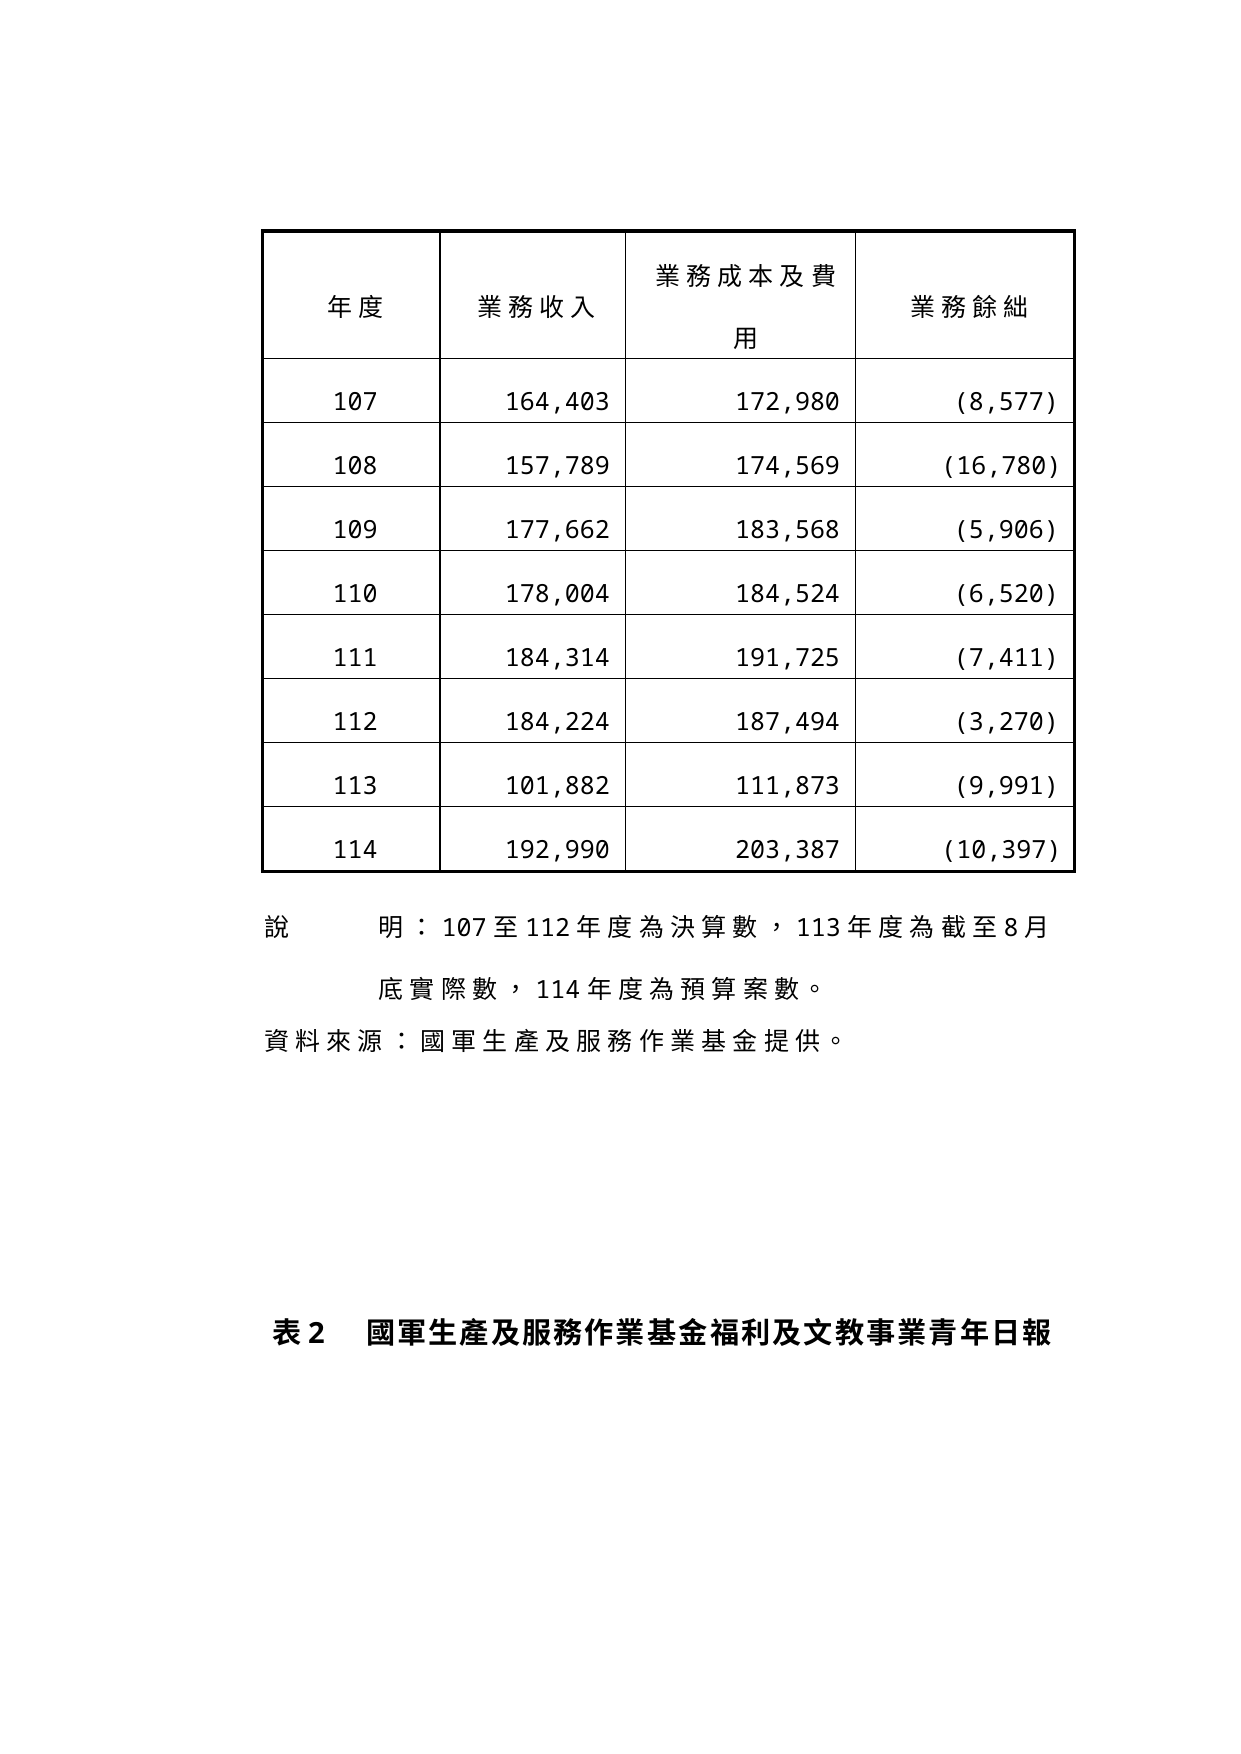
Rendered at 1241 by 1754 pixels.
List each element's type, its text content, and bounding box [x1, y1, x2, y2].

table_cell 108 [264, 423, 439, 486]
table_cell 184,524 [626, 551, 855, 614]
text 說 明：107至112年度為決算數，113年度為截至8月底實際數，114年度為預算案數。 [251, 873, 1063, 998]
table_header 年度 [264, 233, 439, 357]
table_cell 174,569 [626, 423, 855, 486]
table_cell 177,662 [441, 487, 625, 549]
table_cell 110 [264, 551, 439, 614]
table_cell 157,789 [441, 423, 625, 486]
table_cell 112 [264, 679, 439, 742]
table_cell (10,397) [856, 807, 1073, 870]
table_cell 183,568 [626, 487, 855, 549]
table_cell 192,990 [441, 807, 625, 870]
table_cell (9,991) [856, 743, 1073, 806]
table_cell 107 [264, 359, 439, 421]
table_cell 191,725 [626, 615, 855, 678]
text 表2 國軍生產及服務作業基金福利及文教事業青年日報 [266, 1248, 1063, 1373]
table_cell (16,780) [856, 423, 1073, 486]
table_cell 101,882 [441, 743, 625, 806]
table_header 業務餘絀 [856, 233, 1073, 357]
table_header 業務成本及費用 [626, 233, 855, 357]
table_cell 184,224 [441, 679, 625, 742]
table_cell 164,403 [441, 359, 625, 421]
table_cell (5,906) [856, 487, 1073, 549]
table_cell 187,494 [626, 679, 855, 742]
table_cell 178,004 [441, 551, 625, 614]
text 資料來源：國軍生產及服務作業基金提供。 [251, 998, 1063, 1061]
table_cell 111,873 [626, 743, 855, 806]
table_cell 184,314 [441, 615, 625, 678]
table_cell 114 [264, 807, 439, 870]
table_cell 172,980 [626, 359, 855, 421]
table_cell 203,387 [626, 807, 855, 870]
table_cell (7,411) [856, 615, 1073, 678]
table_cell (8,577) [856, 359, 1073, 421]
table_header 業務收入 [441, 233, 625, 357]
table_cell (3,270) [856, 679, 1073, 742]
table_cell 113 [264, 743, 439, 806]
table_cell 109 [264, 487, 439, 549]
table_cell 111 [264, 615, 439, 678]
table_cell (6,520) [856, 551, 1073, 614]
